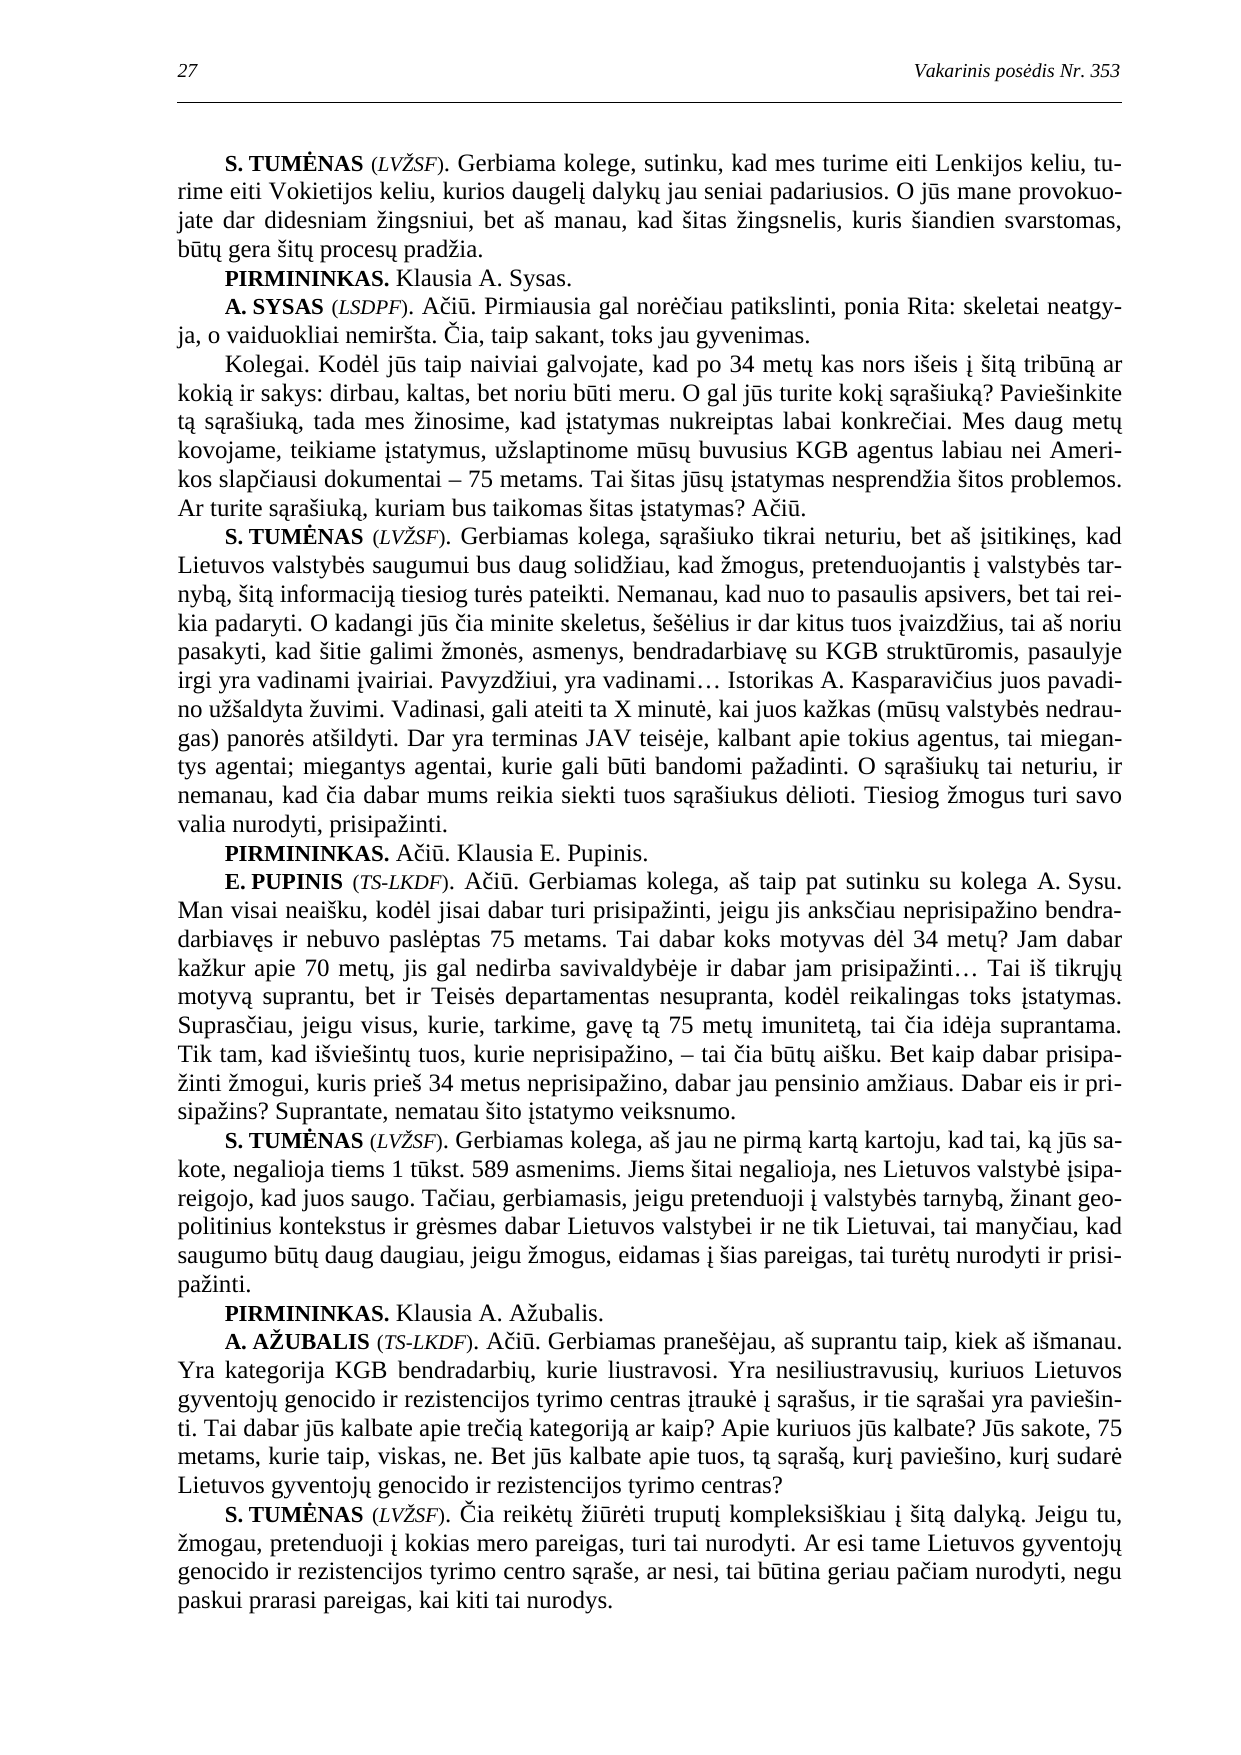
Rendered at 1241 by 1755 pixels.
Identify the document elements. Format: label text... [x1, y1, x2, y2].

text A. SYSAS (LSDPF). Ačiū. Pir­miau­sia gal no­rė­čiau pa­tiks­lin­ti, po­nia Ri­ta: ske­le­tai ne­at­gy­ja, o vai­duok­liai ne­mirš­ta. Čia, taip sa­kant, toks jau gy­ve­ni­mas. [177, 291, 1122, 349]
text E. PUPINIS (TS-LKDF). Ačiū. Ger­bia­mas ko­le­ga, aš taip pat su­tin­ku su ko­le­ga A. Sy­su. Man vi­sai ne­aiš­ku, ko­dėl ji­sai da­bar tu­ri pri­si­pa­žin­ti, jei­gu jis anks­čiau ne­pri­si­pa­ži­no ben­dra­dar­bia­vęs ir ne­bu­vo pa­slėp­tas 75 me­tams. Tai da­bar koks mo­ty­vas dėl 34 me­tų? Jam da­bar kaž­kur apie 70 me­tų, jis gal ne­dir­ba sa­vi­val­dy­bė­je ir da­bar jam pri­si­pa­žin­ti… Tai iš tik­rų­jų mo­ty­vą su­pran­tu, bet ir Tei­sės de­par­ta­men­tas ne­su­pran­ta, ko­dėl rei­ka­lin­gas toks įsta­ty­mas. Su­pras­čiau, jei­gu vi­sus, ku­rie, tar­ki­me, ga­vę tą 75 me­tų imu­ni­te­tą, tai čia idė­ja su­pran­ta­ma. Tik tam, kad iš­vie­šin­tų tuos, ku­rie ne­pri­si­pa­ži­no, – tai čia bū­tų aiš­ku. Bet kaip da­bar pri­si­pa­žin­ti žmo­gui, ku­ris prieš 34 me­tus ne­pri­si­pa­ži­no, da­bar jau pen­si­nio am­žiaus. Da­bar eis ir pri­si­pa­žins? Su­pran­ta­te, ne­ma­tau ši­to įsta­ty­mo veiks­nu­mo. [177, 866, 1122, 1125]
text PIRMININKAS. Klau­sia A. Ažu­ba­lis. [177, 1298, 1122, 1326]
text S. TUMĖNAS (LVŽSF). Čia rei­kė­tų žiū­rė­ti tru­pu­tį kom­plek­siš­kiau į ši­tą da­ly­ką. Jei­gu tu, žmo­gau, pre­ten­duo­ji į ko­kias me­ro pa­rei­gas, tu­ri tai nu­ro­dy­ti. Ar esi ta­me Lie­tu­vos gy­ven­to­jų ge­no­ci­do ir re­zis­ten­ci­jos ty­ri­mo cen­tro są­ra­še, ar ne­si, tai bū­ti­na ge­riau pa­čiam nu­ro­dy­ti, ne­gu pas­kui pra­ra­si pa­rei­gas, kai ki­ti tai nu­ro­dys. [177, 1499, 1122, 1614]
text PIRMININKAS. Klau­sia A. Sy­sas. [177, 263, 1122, 291]
text S. TUMĖNAS (LVŽSF). Ger­bia­mas ko­le­ga, są­ra­šiu­ko tik­rai ne­tu­riu, bet aš įsi­ti­ki­nęs, kad Lie­tu­vos vals­ty­bės sau­gu­mui bus daug so­li­džiau, kad žmo­gus, pre­ten­duo­jan­tis į vals­ty­bės tar­ny­bą, ši­tą in­for­ma­ci­ją tie­siog tu­rės pa­teik­ti. Ne­ma­nau, kad nuo to pa­sau­lis ap­si­vers, bet tai rei­kia pa­da­ry­ti. O ka­dan­gi jūs čia mi­ni­te ske­le­tus, še­šė­lius ir dar ki­tus tuos įvaiz­džius, tai aš no­riu pa­sa­ky­ti, kad ši­tie ga­li­mi žmo­nės, as­me­nys, ben­dra­dar­bia­vę su KGB struk­tū­ro­mis, pa­sau­ly­je ir­gi yra va­di­na­mi įvai­riai. Pa­vyz­džiui, yra va­di­na­mi… Is­to­ri­kas A. Kas­pa­ra­vi­čius juos pa­va­di­no už­šal­dy­ta žu­vi­mi. Va­di­na­si, ga­li at­ei­ti ta X mi­nu­tė, kai juos kaž­kas (mū­sų vals­ty­bės ne­drau­gas) pa­no­rės at­šil­dy­ti. Dar yra ter­mi­nas JAV tei­sė­je, kal­bant apie to­kius agen­tus, tai mie­gan­tys agen­tai; mie­gan­tys agen­tai, ku­rie ga­li bū­ti ban­do­mi pa­ža­din­ti. O są­ra­šiu­kų tai ne­tu­riu, ir ne­ma­nau, kad čia da­bar mums rei­kia siek­ti tuos są­ra­šiu­kus dė­lio­ti. Tie­siog žmo­gus tu­ri sa­vo va­lia nu­ro­dy­ti, pri­si­pa­žin­ti. [177, 521, 1122, 838]
text S. TUMĖNAS (LVŽSF). Ger­bia­mas ko­le­ga, aš jau ne pir­mą kar­tą kar­to­ju, kad tai, ką jūs sa­ko­te, ne­ga­lio­ja tiems 1 tūkst. 589 as­me­nims. Jiems ši­tai ne­ga­lio­ja, nes Lie­tu­vos vals­ty­bė įsi­pa­rei­go­jo, kad juos sau­go. Ta­čiau, ger­bia­ma­sis, jei­gu pre­ten­duo­ji į vals­ty­bės tar­ny­bą, ži­nant ge­o­po­li­ti­nius kon­teks­tus ir grės­mes da­bar Lie­tu­vos vals­ty­bei ir ne tik Lie­tu­vai, tai ma­ny­čiau, kad sau­gu­mo bū­tų daug dau­giau, jei­gu žmo­gus, ei­da­mas į šias pa­rei­gas, tai tu­rė­tų nu­ro­dy­ti ir pri­si­pa­žin­ti. [177, 1125, 1122, 1298]
text S. TUMĖNAS (LVŽSF). Ger­bia­ma ko­le­ge, su­tin­ku, kad mes tu­ri­me ei­ti Len­ki­jos ke­liu, tu­ri­me ei­ti Vo­kie­ti­jos ke­liu, ku­rios dau­ge­lį da­ly­kų jau se­niai pa­da­riu­sios. O jūs ma­ne pro­vo­kuo­ja­te dar di­des­niam žings­niui, bet aš ma­nau, kad ši­tas žings­ne­lis, ku­ris šian­dien svars­to­mas, bū­tų ge­ra ši­tų pro­ce­sų pra­džia. [177, 148, 1122, 263]
text A. AŽUBALIS (TS-LKDF). Ačiū. Ger­bia­mas pra­ne­šė­jau, aš su­pran­tu taip, kiek aš iš­ma­nau. Yra ka­te­go­ri­ja KGB ben­dra­dar­bių, ku­rie liust­ra­vo­si. Yra ne­si­liust­ra­vu­sių, ku­riuos Lie­tu­vos gy­ven­to­jų ge­no­ci­do ir re­zis­ten­ci­jos ty­ri­mo cen­tras įtrau­kė į są­ra­šus, ir tie są­ra­šai yra pa­vie­šin­ti. Tai da­bar jūs kal­ba­te apie tre­čią ka­te­go­ri­ją ar kaip? Apie ku­riuos jūs kal­ba­te? Jūs sa­ko­te, 75 me­tams, ku­rie taip, vis­kas, ne. Bet jūs kal­ba­te apie tuos, tą są­ra­šą, ku­rį pa­vie­ši­no, ku­rį su­da­rė Lie­tu­vos gy­ven­to­jų ge­no­ci­do ir re­zis­ten­ci­jos ty­ri­mo cen­tras? [177, 1326, 1122, 1499]
text PIRMININKAS. Ačiū. Klau­sia E. Pu­pi­nis. [177, 838, 1122, 866]
text Ko­le­gai. Ko­dėl jūs taip nai­viai gal­vo­ja­te, kad po 34 me­tų kas nors iš­eis į ši­tą tri­bū­ną ar ko­kią ir sa­kys: dir­bau, kal­tas, bet no­riu bū­ti me­ru. O gal jūs tu­ri­te ko­kį są­ra­šiu­ką? Pa­vie­šin­ki­te tą są­ra­šiu­ką, ta­da mes ži­no­si­me, kad įsta­ty­mas nu­kreip­tas la­bai kon­kre­čiai. Mes daug me­tų ko­vo­ja­me, tei­kia­me įsta­ty­mus, už­slap­ti­no­me mū­sų bu­vu­sius KGB agen­tus la­biau nei Ame­ri­kos slap­čiau­si do­ku­men­tai – 75 me­tams. Tai ši­tas jū­sų įsta­ty­mas ne­spren­džia ši­tos pro­ble­mos. Ar tu­ri­te są­ra­šiu­ką, ku­riam bus tai­ko­mas ši­tas įsta­ty­mas? Ačiū. [177, 349, 1122, 521]
